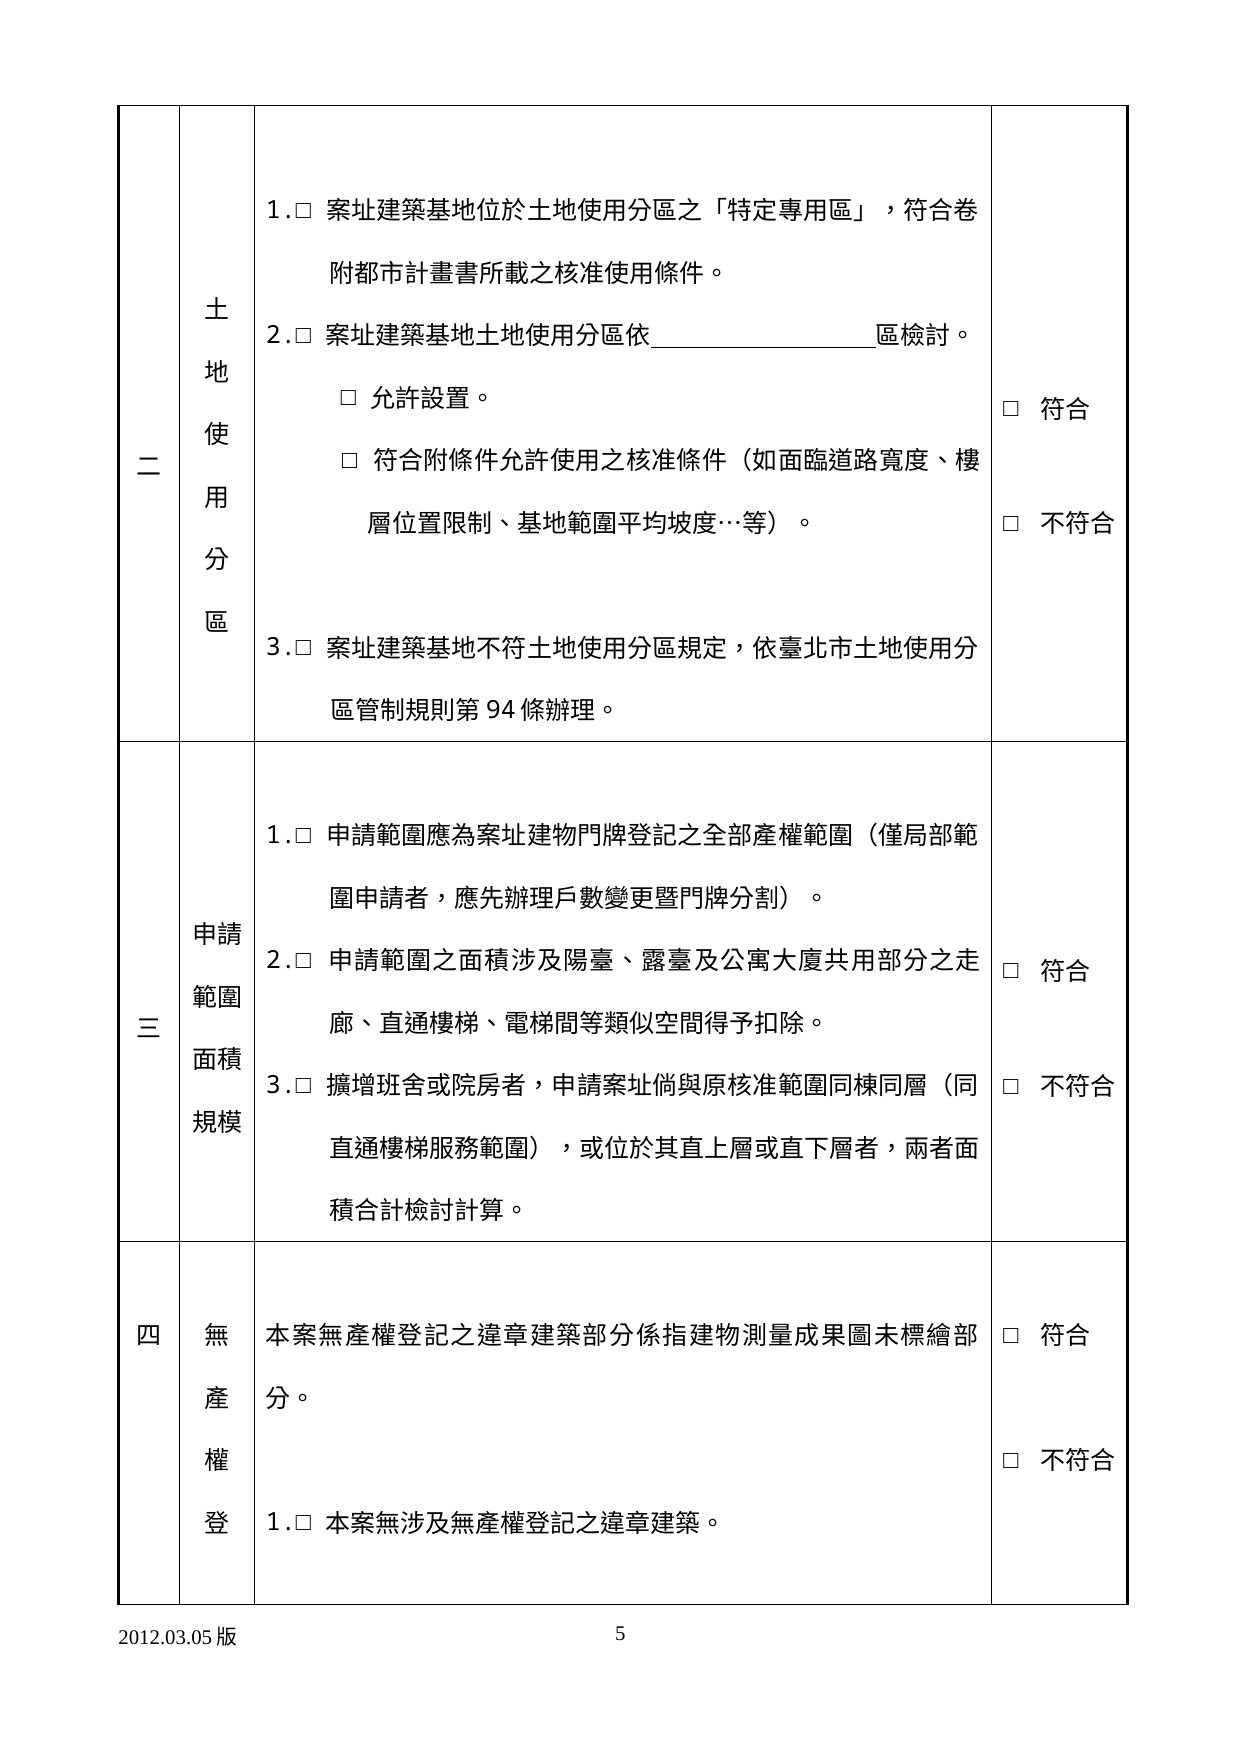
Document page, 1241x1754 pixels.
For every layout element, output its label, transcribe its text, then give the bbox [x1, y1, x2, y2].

table_cell 本案無產權登記之違章建築部分係指建物測量成果圖未標繪部分。 1.□ 本案無涉及無產權登記之違章建築。 [255, 1242, 991, 1603]
table_cell 申請範圍面積規模 [180, 742, 254, 1241]
table_cell 土地使用分區 [180, 106, 254, 741]
table_cell 二 [120, 106, 179, 741]
table_cell 符合 不符合 [992, 106, 1126, 741]
table_cell 三 [120, 742, 179, 1241]
table_cell 符合 不符合 [992, 1242, 1126, 1603]
table_cell 無產權登 [180, 1242, 254, 1603]
table_cell 符合 不符合 [992, 742, 1126, 1241]
table_cell 1.□ 案址建築基地位於土地使用分區之「特定專用區」，符合卷附都市計畫書所載之核准使用條件。 2.□ 案址建築基地土地使用分區依 區檢討。 □ 允許設置。 □ 符合附條件允許使用之核准條件（如面臨道路寬度、樓層位置限制、基地範圍平均坡度…等）。 3.□ 案址建築基地不符土地使用分區規定，依臺北市土地使用分區管制規則第94條辦理。 [255, 106, 991, 741]
table_cell 1.□ 申請範圍應為案址建物門牌登記之全部產權範圍（僅局部範圍申請者，應先辦理戶數變更暨門牌分割）。 2.□ 申請範圍之面積涉及陽臺、露臺及公寓大廈共用部分之走廊、直通樓梯、電梯間等類似空間得予扣除。 3.□ 擴增班舍或院房者，申請案址倘與原核准範圍同棟同層（同直通樓梯服務範圍），或位於其直上層或直下層者，兩者面積合計檢討計算。 [255, 742, 991, 1241]
table_cell 四 [120, 1242, 179, 1603]
